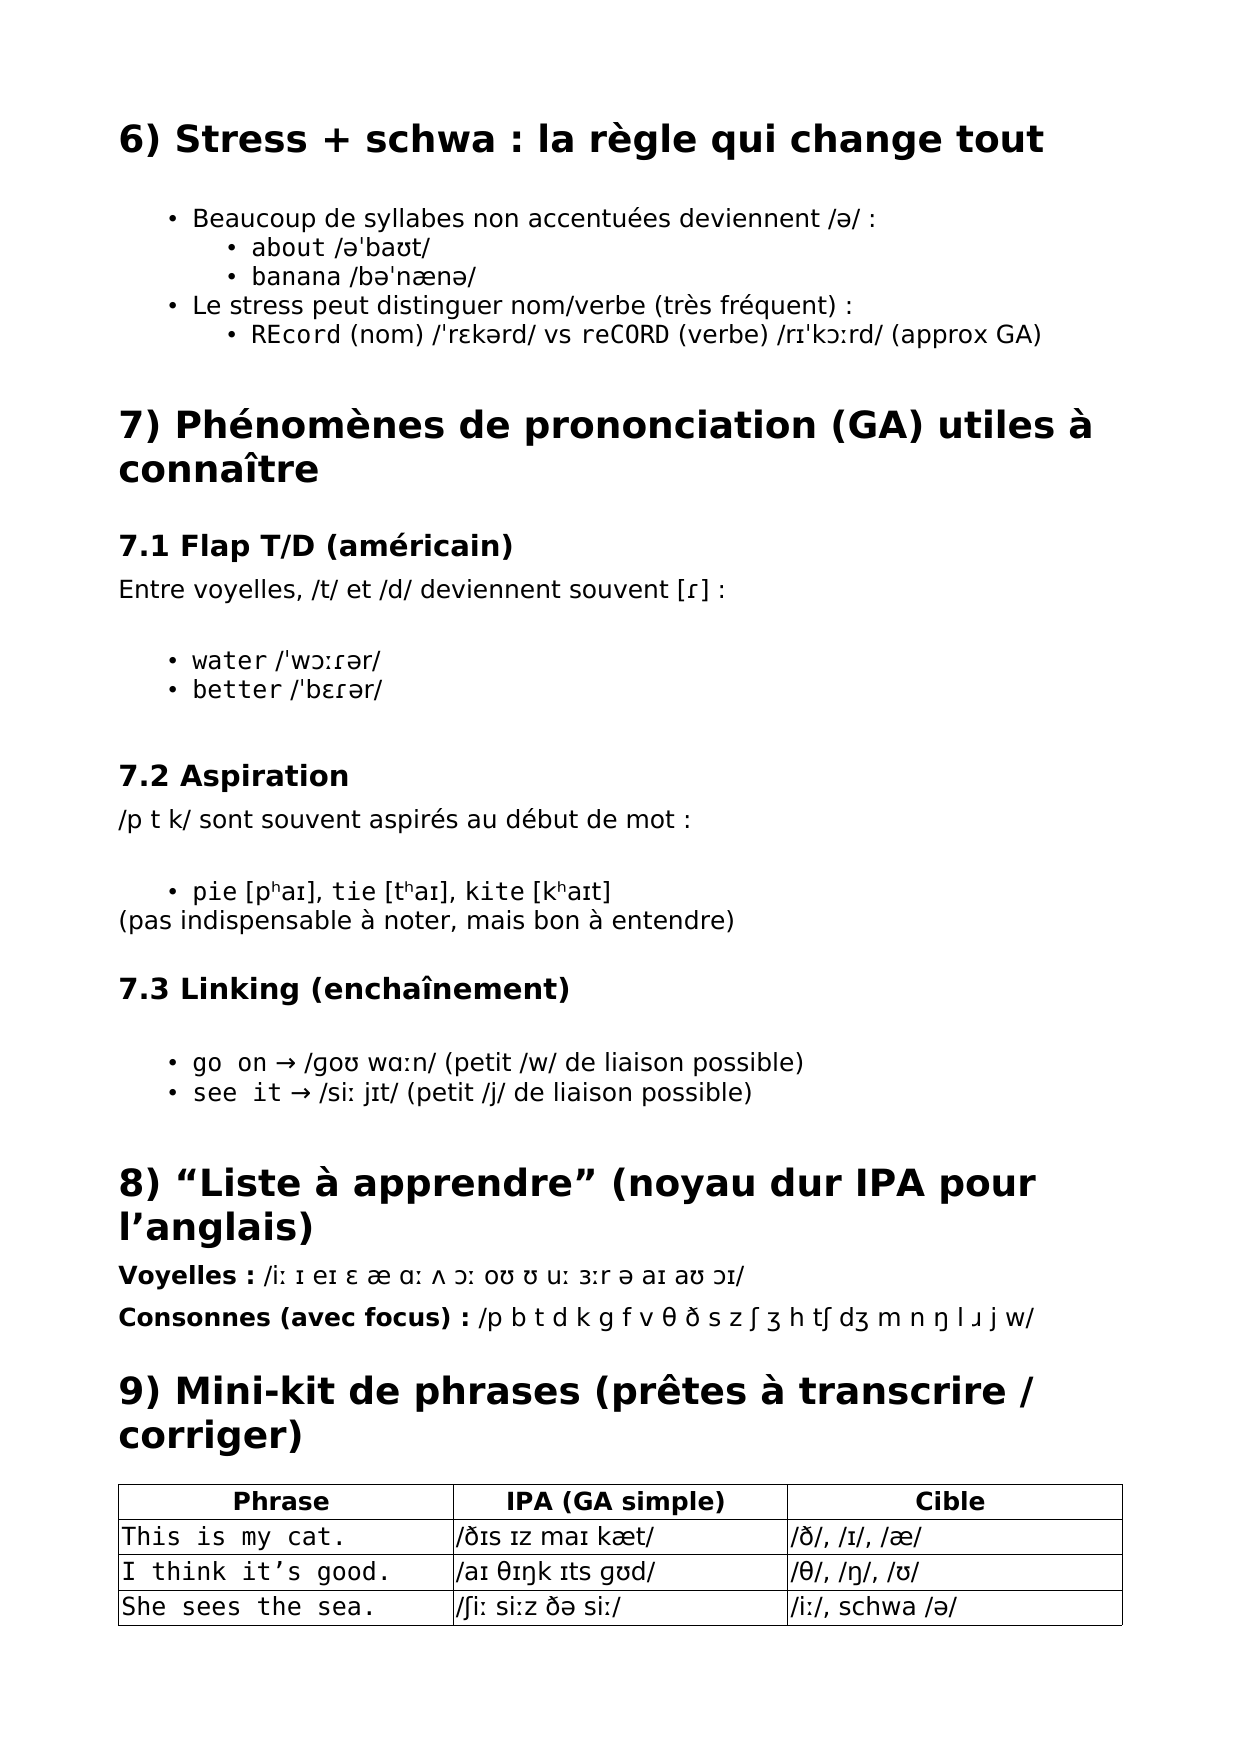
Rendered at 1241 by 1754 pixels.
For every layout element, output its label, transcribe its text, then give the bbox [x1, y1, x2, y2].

list pie [pʰaɪ], tie [tʰaɪ], kite [kʰaɪt] [177, 877, 1122, 906]
subtitle 9) Mini-kit de phrases (prêtes à transcrire / corriger) [118, 1369, 1122, 1457]
list Beaucoup de syllabes non accentuées deviennent /ə/ : [177, 204, 1122, 233]
subtitle 7.3 Linking (enchaînement) [118, 973, 1122, 1007]
table_cell /ð/, /ɪ/, /æ/ [788, 1520, 1122, 1554]
list REcord (nom) /ˈrɛkərd/ vs reCORD (verbe) /rɪˈkɔːrd/ (approx GA) [236, 320, 1122, 349]
list Le stress peut distinguer nom/verbe (très fréquent) : [177, 291, 1122, 320]
list go on → /ɡoʊ wɑːn/ (petit /w/ de liaison possible) [177, 1049, 1122, 1078]
table_header Cible [788, 1485, 1122, 1519]
table_cell /aɪ θɪŋk ɪts ɡʊd/ [454, 1555, 787, 1589]
text Voyelles : /iː ɪ eɪ ɛ æ ɑː ʌ ɔː oʊ ʊ uː ɜːr ə aɪ aʊ ɔɪ/ [118, 1261, 1122, 1290]
table_cell She sees the sea. [119, 1591, 453, 1624]
list see it → /siː jɪt/ (petit /j/ de liaison possible) [177, 1078, 1122, 1107]
table_cell /ðɪs ɪz maɪ kæt/ [454, 1520, 787, 1554]
list banana /bəˈnænə/ [236, 262, 1122, 291]
list about /əˈbaʊt/ [236, 233, 1122, 262]
text Consonnes (avec focus) : /p b t d k g f v θ ð s z ʃ ʒ h tʃ dʒ m n ŋ l ɹ j w/ [118, 1303, 1122, 1332]
list better /ˈbɛɾər/ [177, 676, 1122, 705]
table_header IPA (GA simple) [454, 1485, 787, 1519]
subtitle 8) “Liste à apprendre” (noyau dur IPA pour l’anglais) [118, 1161, 1122, 1249]
text /p t k/ sont souvent aspirés au début de mot : [118, 806, 1122, 835]
subtitle 7) Phénomènes de prononciation (GA) utiles à connaître [118, 404, 1122, 491]
subtitle 7.1 Flap T/D (américain) [118, 529, 1122, 563]
text (pas indispensable à noter, mais bon à entendre) [118, 906, 1122, 935]
text Entre voyelles, /t/ et /d/ deviennent souvent [ɾ] : [118, 575, 1122, 604]
table_cell I think it’s good. [119, 1555, 453, 1589]
subtitle 6) Stress + schwa : la règle qui change tout [118, 118, 1122, 162]
table_cell /θ/, /ŋ/, /ʊ/ [788, 1555, 1122, 1589]
table_cell /ʃiː siːz ðə siː/ [454, 1591, 787, 1624]
table_cell This is my cat. [119, 1520, 453, 1554]
table_header Phrase [119, 1485, 453, 1519]
subtitle 7.2 Aspiration [118, 759, 1122, 793]
list water /ˈwɔːɾər/ [177, 646, 1122, 676]
table_cell /iː/, schwa /ə/ [788, 1591, 1122, 1624]
